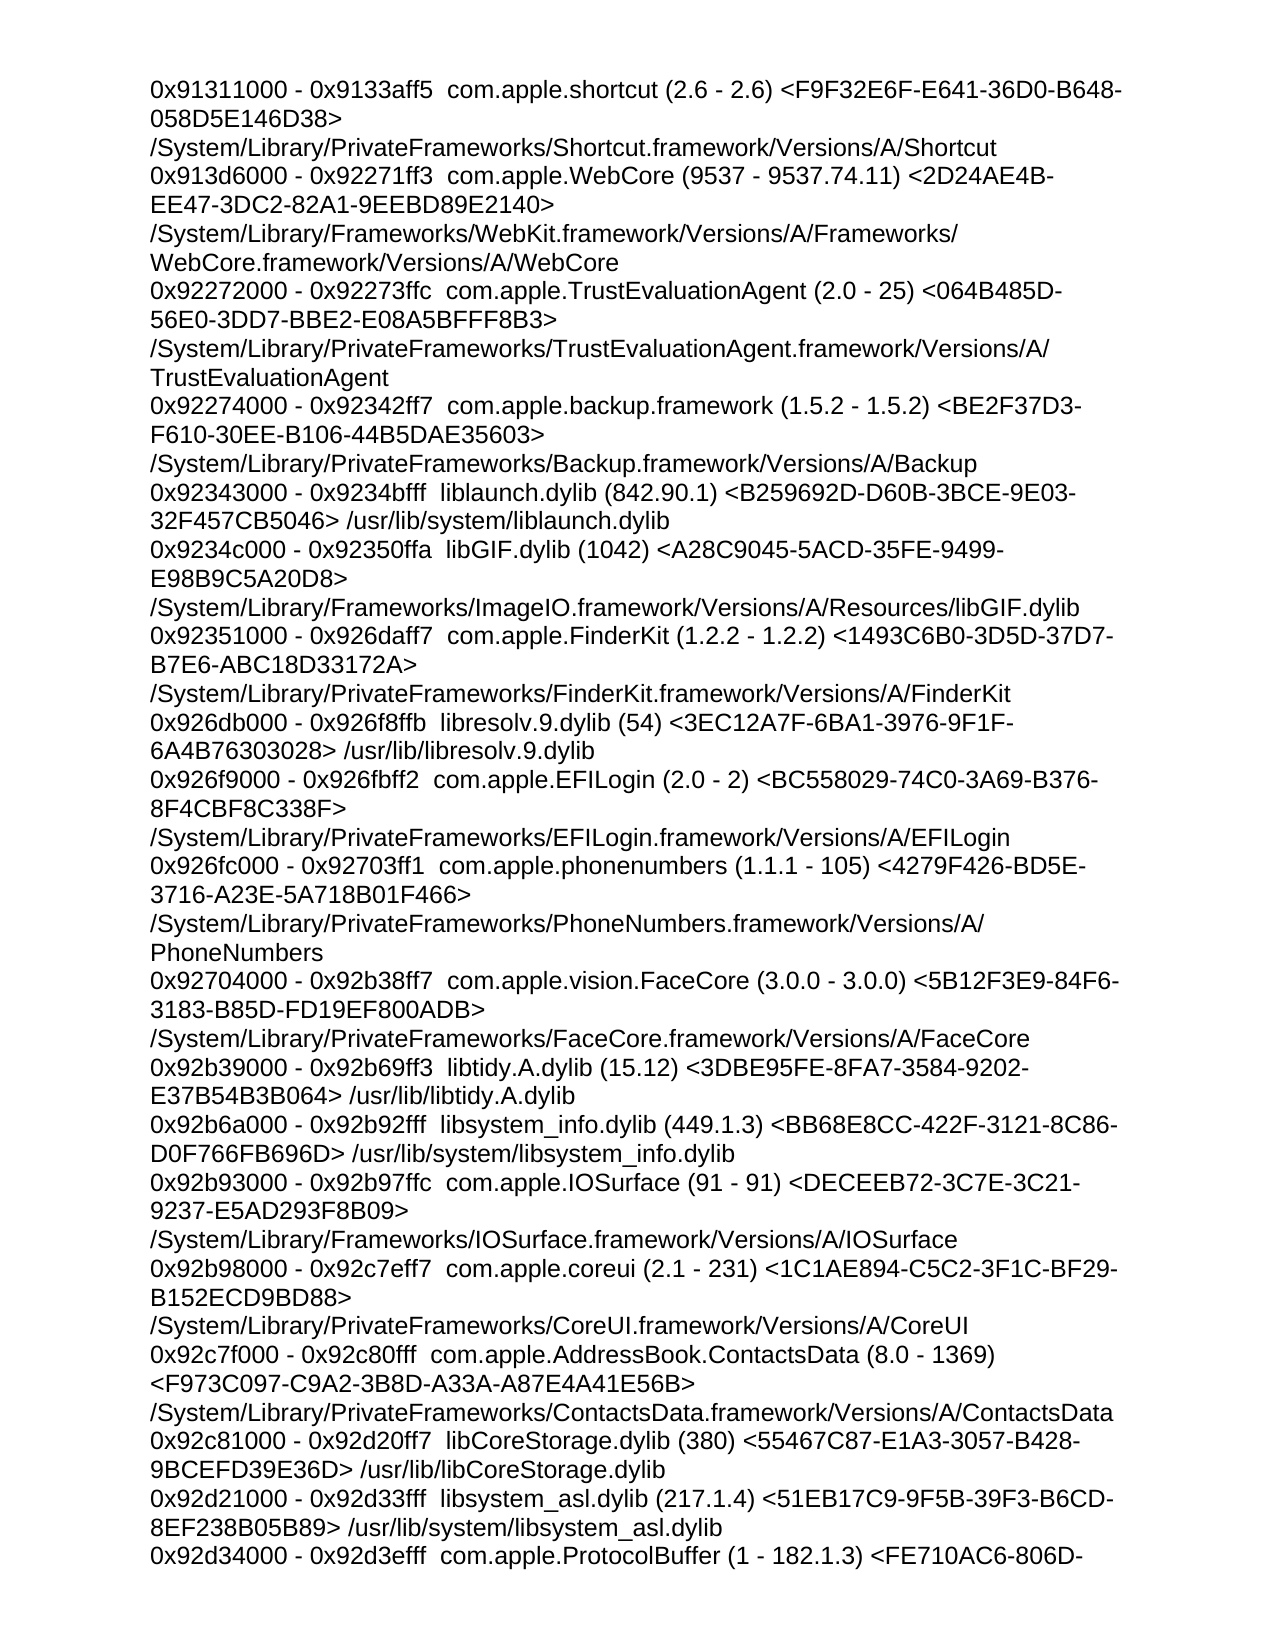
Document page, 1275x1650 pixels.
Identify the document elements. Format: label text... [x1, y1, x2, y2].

text 0x92b6a000 - 0x92b92fff libsystem_info.dylib (449.1.3) <BB68E8CC-422F-3121-8C86-D0F766FB696D> /usr/lib/system/libsystem_info.dylib [150, 1110, 1125, 1167]
text 0x92c81000 - 0x92d20ff7 libCoreStorage.dylib (380) <55467C87-E1A3-3057-B428-9BCEFD39E36D> /usr/lib/libCoreStorage.dylib [150, 1426, 1125, 1484]
text 0x92b39000 - 0x92b69ff3 libtidy.A.dylib (15.12) <3DBE95FE-8FA7-3584-9202-E37B54B3B064> /usr/lib/libtidy.A.dylib [150, 1052, 1125, 1110]
text 0x92b98000 - 0x92c7eff7 com.apple.coreui (2.1 - 231) <1C1AE894-C5C2-3F1C-BF29-B152ECD9BD88> /System/Library/PrivateFrameworks/CoreUI.framework/Versions/A/CoreUI [150, 1254, 1125, 1340]
text 0x92343000 - 0x9234bfff liblaunch.dylib (842.90.1) <B259692D-D60B-3BCE-9E03-32F457CB5046> /usr/lib/system/liblaunch.dylib [150, 477, 1125, 535]
text 0x92351000 - 0x926daff7 com.apple.FinderKit (1.2.2 - 1.2.2) <1493C6B0-3D5D-37D7-B7E6-ABC18D33172A> /System/Library/PrivateFrameworks/FinderKit.framework/Versions/A/FinderKit [150, 621, 1125, 707]
text 0x91311000 - 0x9133aff5 com.apple.shortcut (2.6 - 2.6) <F9F32E6F-E641-36D0-B648-058D5E146D38> /System/Library/PrivateFrameworks/Shortcut.framework/Versions/A/Shortcut [150, 75, 1125, 161]
text 0x92c7f000 - 0x92c80fff com.apple.AddressBook.ContactsData (8.0 - 1369) <F973C097-C9A2-3B8D-A33A-A87E4A41E56B> /System/Library/PrivateFrameworks/ContactsData.framework/Versions/A/ContactsData [150, 1340, 1125, 1426]
text 0x92d21000 - 0x92d33fff libsystem_asl.dylib (217.1.4) <51EB17C9-9F5B-39F3-B6CD-8EF238B05B89> /usr/lib/system/libsystem_asl.dylib [150, 1484, 1125, 1541]
text 0x92d34000 - 0x92d3efff com.apple.ProtocolBuffer (1 - 182.1.3) <FE710AC6-806D- [150, 1541, 1125, 1570]
text 0x92274000 - 0x92342ff7 com.apple.backup.framework (1.5.2 - 1.5.2) <BE2F37D3-F610-30EE-B106-44B5DAE35603> /System/Library/PrivateFrameworks/Backup.framework/Versions/A/Backup [150, 391, 1125, 477]
text 0x92272000 - 0x92273ffc com.apple.TrustEvaluationAgent (2.0 - 25) <064B485D-56E0-3DD7-BBE2-E08A5BFFF8B3> /System/Library/PrivateFrameworks/TrustEvaluationAgent.framework/Versions/A/TrustEvaluationAgent [150, 276, 1125, 391]
text 0x913d6000 - 0x92271ff3 com.apple.WebCore (9537 - 9537.74.11) <2D24AE4B-EE47-3DC2-82A1-9EEBD89E2140> /System/Library/Frameworks/WebKit.framework/Versions/A/Frameworks/WebCore.framework/Versions/A/WebCore [150, 161, 1125, 276]
text 0x92704000 - 0x92b38ff7 com.apple.vision.FaceCore (3.0.0 - 3.0.0) <5B12F3E9-84F6-3183-B85D-FD19EF800ADB> /System/Library/PrivateFrameworks/FaceCore.framework/Versions/A/FaceCore [150, 966, 1125, 1052]
text 0x9234c000 - 0x92350ffa libGIF.dylib (1042) <A28C9045-5ACD-35FE-9499-E98B9C5A20D8> /System/Library/Frameworks/ImageIO.framework/Versions/A/Resources/libGIF.dylib [150, 535, 1125, 621]
text 0x92b93000 - 0x92b97ffc com.apple.IOSurface (91 - 91) <DECEEB72-3C7E-3C21-9237-E5AD293F8B09> /System/Library/Frameworks/IOSurface.framework/Versions/A/IOSurface [150, 1167, 1125, 1254]
text 0x926f9000 - 0x926fbff2 com.apple.EFILogin (2.0 - 2) <BC558029-74C0-3A69-B376-8F4CBF8C338F> /System/Library/PrivateFrameworks/EFILogin.framework/Versions/A/EFILogin [150, 765, 1125, 851]
text 0x926fc000 - 0x92703ff1 com.apple.phonenumbers (1.1.1 - 105) <4279F426-BD5E-3716-A23E-5A718B01F466> /System/Library/PrivateFrameworks/PhoneNumbers.framework/Versions/A/PhoneNumbers [150, 851, 1125, 966]
text 0x926db000 - 0x926f8ffb libresolv.9.dylib (54) <3EC12A7F-6BA1-3976-9F1F-6A4B76303028> /usr/lib/libresolv.9.dylib [150, 707, 1125, 765]
